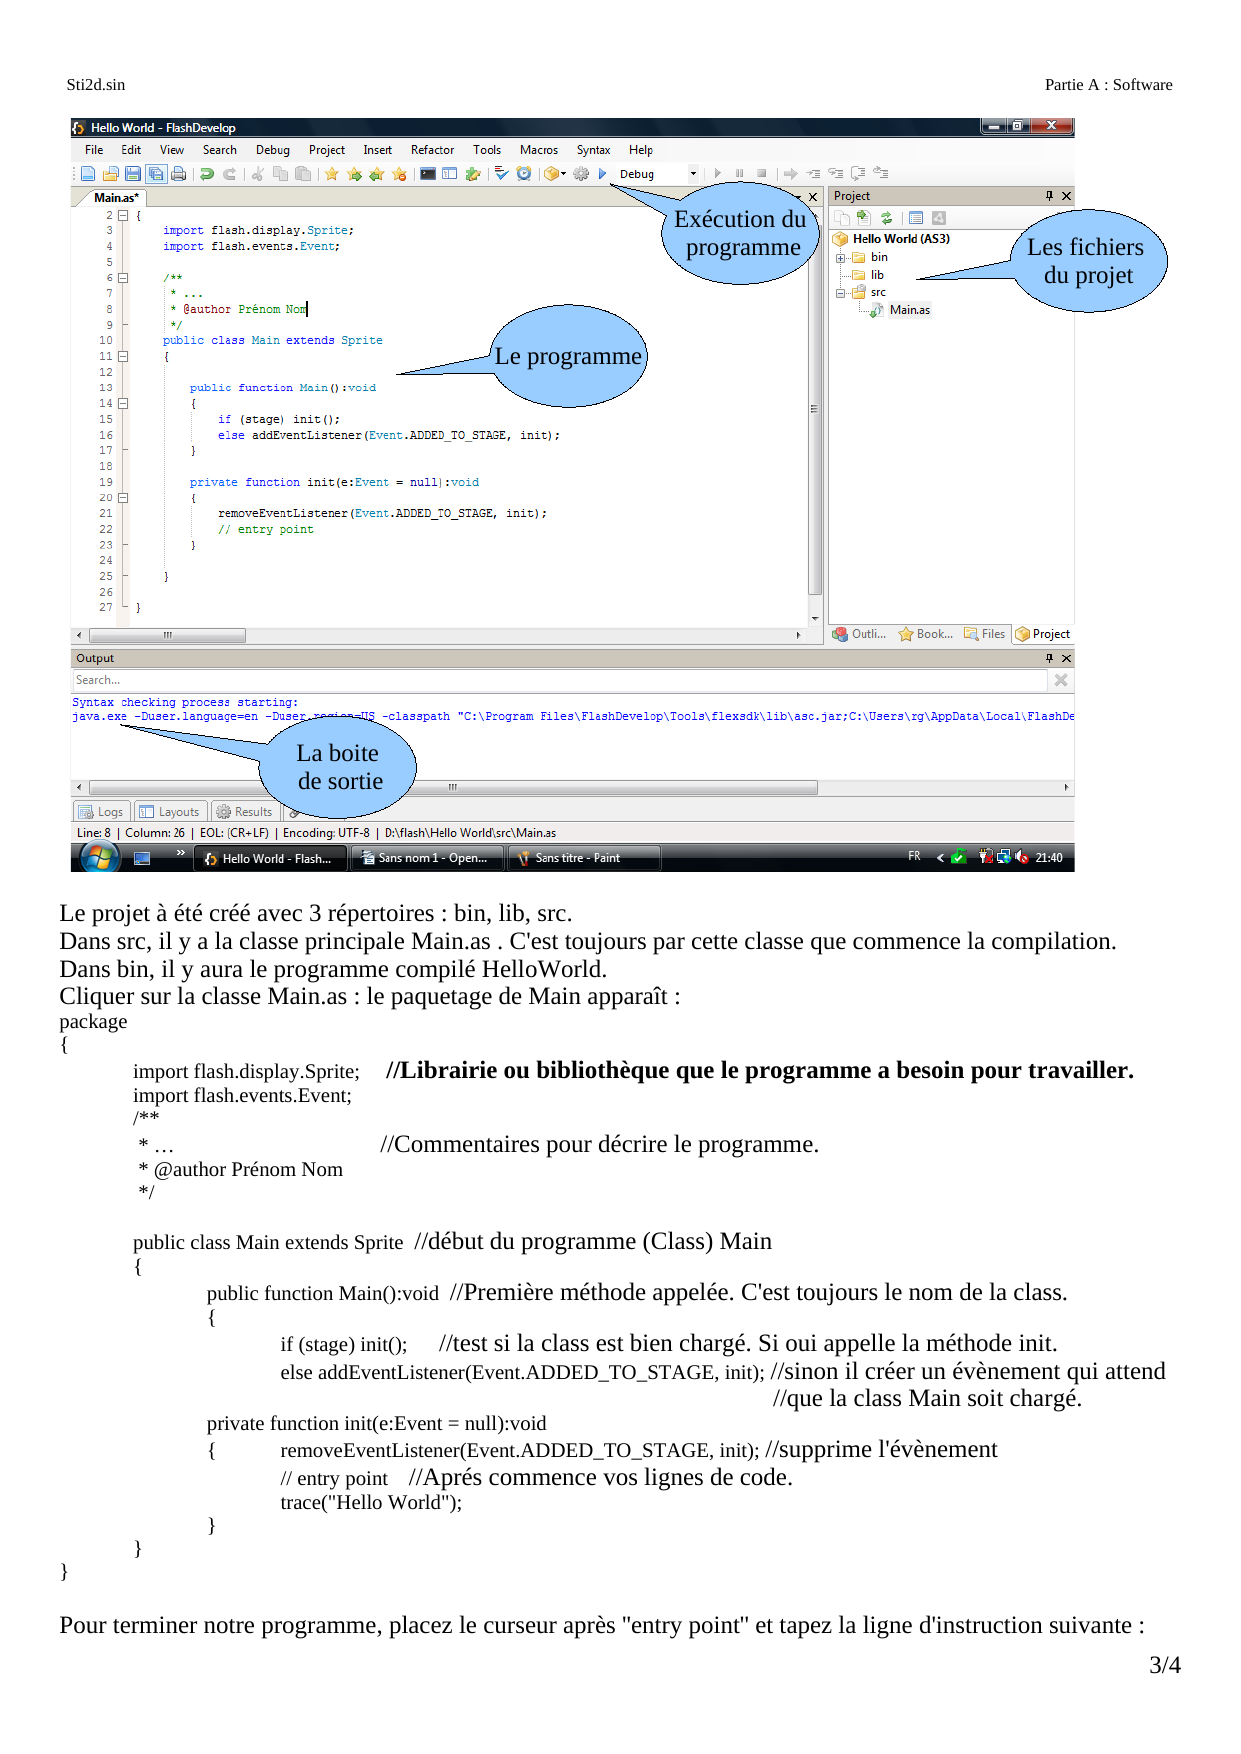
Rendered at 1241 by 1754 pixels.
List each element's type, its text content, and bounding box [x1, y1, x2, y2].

text { removeEventListener(Event.ADDED_TO_STAGE, init); //supprime l'évènement [59, 1435, 1181, 1463]
picture [70, 118, 1075, 872]
text * … //Commentaires pour décrire le programme. [59, 1130, 1181, 1158]
text import flash.display.Sprite; //Librairie ou bibliothèque que le programme a besoin pour travailler. [59, 1056, 1181, 1084]
text else addEventListener(Event.ADDED_TO_STAGE, init); //sinon il créer un évènement qui attend [59, 1357, 1181, 1384]
text package [59, 1010, 1181, 1033]
text Le projet à été créé avec 3 répertoires : bin, lib, src. [59, 899, 1181, 927]
text trace("Hello World"); [59, 1491, 1181, 1514]
text */ [59, 1181, 1181, 1204]
text Dans src, il y a la classe principale Main.as . C'est toujours par cette classe que commence la compilation. [59, 927, 1181, 955]
text } [59, 1560, 1181, 1583]
text { [59, 1255, 1181, 1278]
text import flash.events.Event; [59, 1084, 1181, 1107]
text Dans bin, il y aura le programme compilé HelloWorld. [59, 955, 1181, 982]
text { [59, 1033, 1181, 1056]
text Cliquer sur la classe Main.as : le paquetage de Main apparaît : [59, 982, 1181, 1010]
text public class Main extends Sprite //début du programme (Class) Main [59, 1227, 1181, 1255]
text * @author Prénom Nom [59, 1158, 1181, 1181]
text /** [59, 1107, 1181, 1130]
text { [59, 1306, 1181, 1329]
text } [59, 1537, 1181, 1560]
text } [59, 1514, 1181, 1537]
text public function Main():void //Première méthode appelée. C'est toujours le nom de la class. [59, 1278, 1181, 1306]
text private function init(e:Event = null):void [59, 1412, 1181, 1435]
text // entry point //Aprés commence vos lignes de code. [59, 1463, 1181, 1491]
text //que la class Main soit chargé. [59, 1384, 1181, 1412]
text if (stage) init(); //test si la class est bien chargé. Si oui appelle la méthode init. [59, 1329, 1181, 1357]
text Pour terminer notre programme, placez le curseur après ''entry point'' et tapez la ligne d'instruction suivante : [59, 1611, 1181, 1639]
